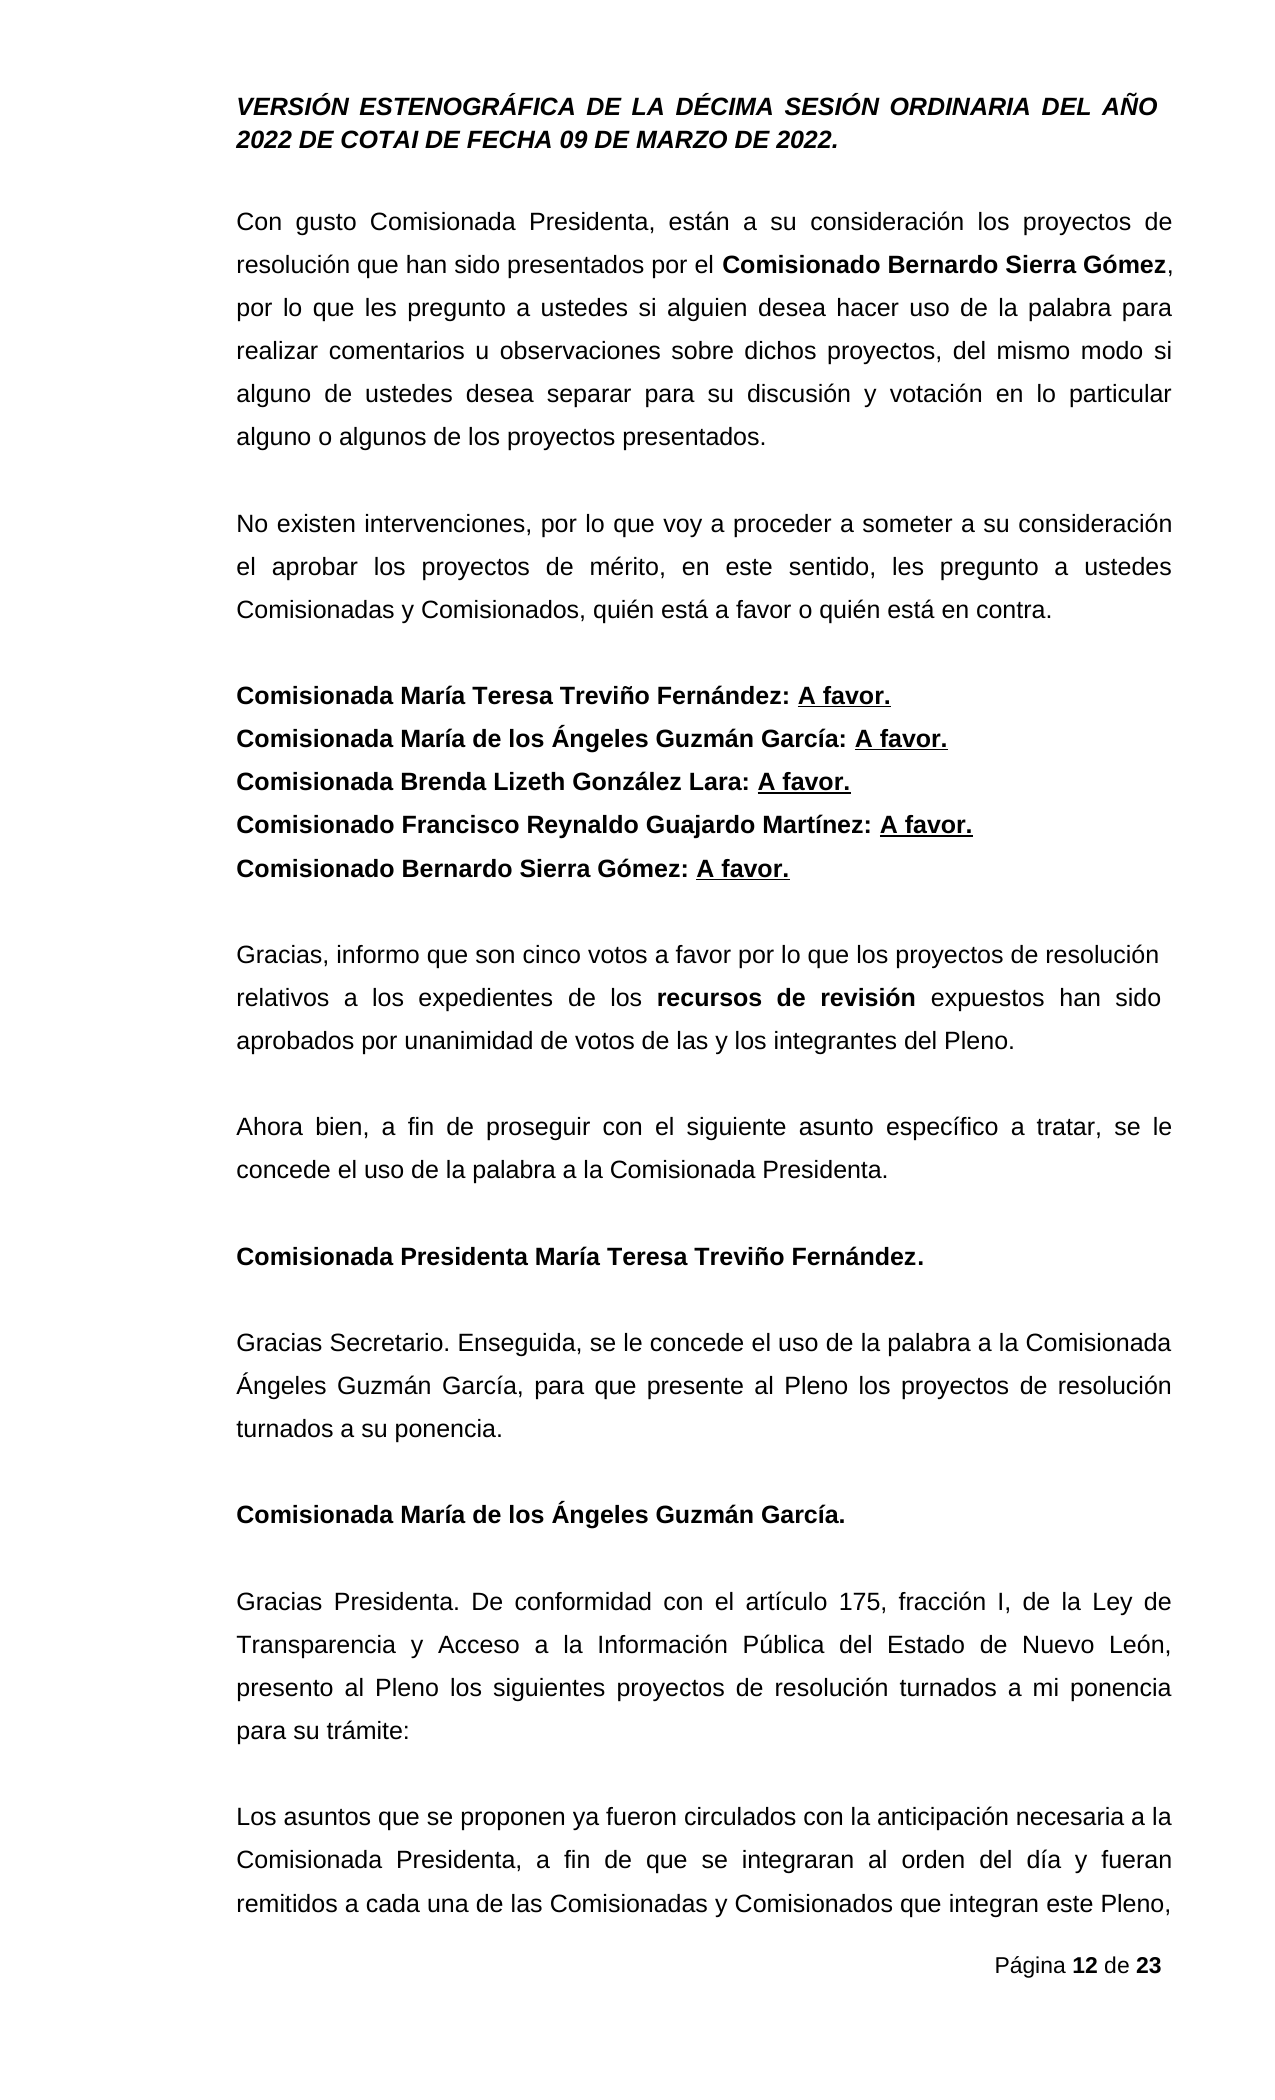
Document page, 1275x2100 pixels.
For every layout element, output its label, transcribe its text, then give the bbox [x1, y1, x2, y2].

text No existen intervenciones, por lo que voy a proceder a someter a su consideración el aprobar los proyectos de mérito, en este sentido, les pregunto a ustedes Comisionadas y Comisionados, quién está a favor o quién está en contra. [236, 509, 1174, 624]
text Ahora bien, a fin de proseguir con el siguiente asunto específico a tratar, se le concede el uso de la palabra a la Comisionada Presidenta. [236, 1112, 1174, 1184]
text Comisionado Bernardo Sierra Gómez: A favor. [236, 854, 1174, 882]
text Gracias, informo que son cinco votos a favor por lo que los proyectos de resolución relativos a los expedientes de los recursos de revisión expuestos han sido aprobados por unanimidad de votos de las y los integrantes del Pleno. [236, 940, 1161, 1055]
text Comisionada María de los Ángeles Guzmán García. [236, 1501, 1174, 1529]
text Comisionada María de los Ángeles Guzmán García: A favor. [236, 724, 1174, 753]
text Gracias Secretario. Enseguida, se le concede el uso de la palabra a la Comisionada Ángeles Guzmán García, para que presente al Pleno los proyectos de resolución turnados a su ponencia. [236, 1328, 1174, 1443]
text Los asuntos que se proponen ya fueron circulados con la anticipación necesaria a la Comisionada Presidenta, a fin de que se integraran al orden del día y fueran remitidos a cada una de las Comisionadas y Comisionados que integran este Pleno, [236, 1802, 1174, 1917]
text Con gusto Comisionada Presidenta, están a su consideración los proyectos de resolución que han sido presentados por el Comisionado Bernardo Sierra Gómez, por lo que les pregunto a ustedes si alguien desea hacer uso de la palabra para realizar comentarios u observaciones sobre dichos proyectos, del mismo modo si alguno de ustedes desea separar para su discusión y votación en lo particular alguno o algunos de los proyectos presentados. [236, 207, 1174, 451]
text Comisionada Presidenta María Teresa Treviño Fernández. [236, 1242, 1174, 1271]
text Gracias Presidenta. De conformidad con el artículo 175, fracción I, de la Ley de Transparencia y Acceso a la Información Pública del Estado de Nuevo León, presento al Pleno los siguientes proyectos de resolución turnados a mi ponencia para su trámite: [236, 1587, 1174, 1745]
text Comisionada Brenda Lizeth González Lara: A favor. [236, 767, 1174, 796]
text Comisionado Francisco Reynaldo Guajardo Martínez: A favor. [236, 811, 1174, 839]
text Comisionada María Teresa Treviño Fernández: A favor. [236, 681, 1174, 710]
